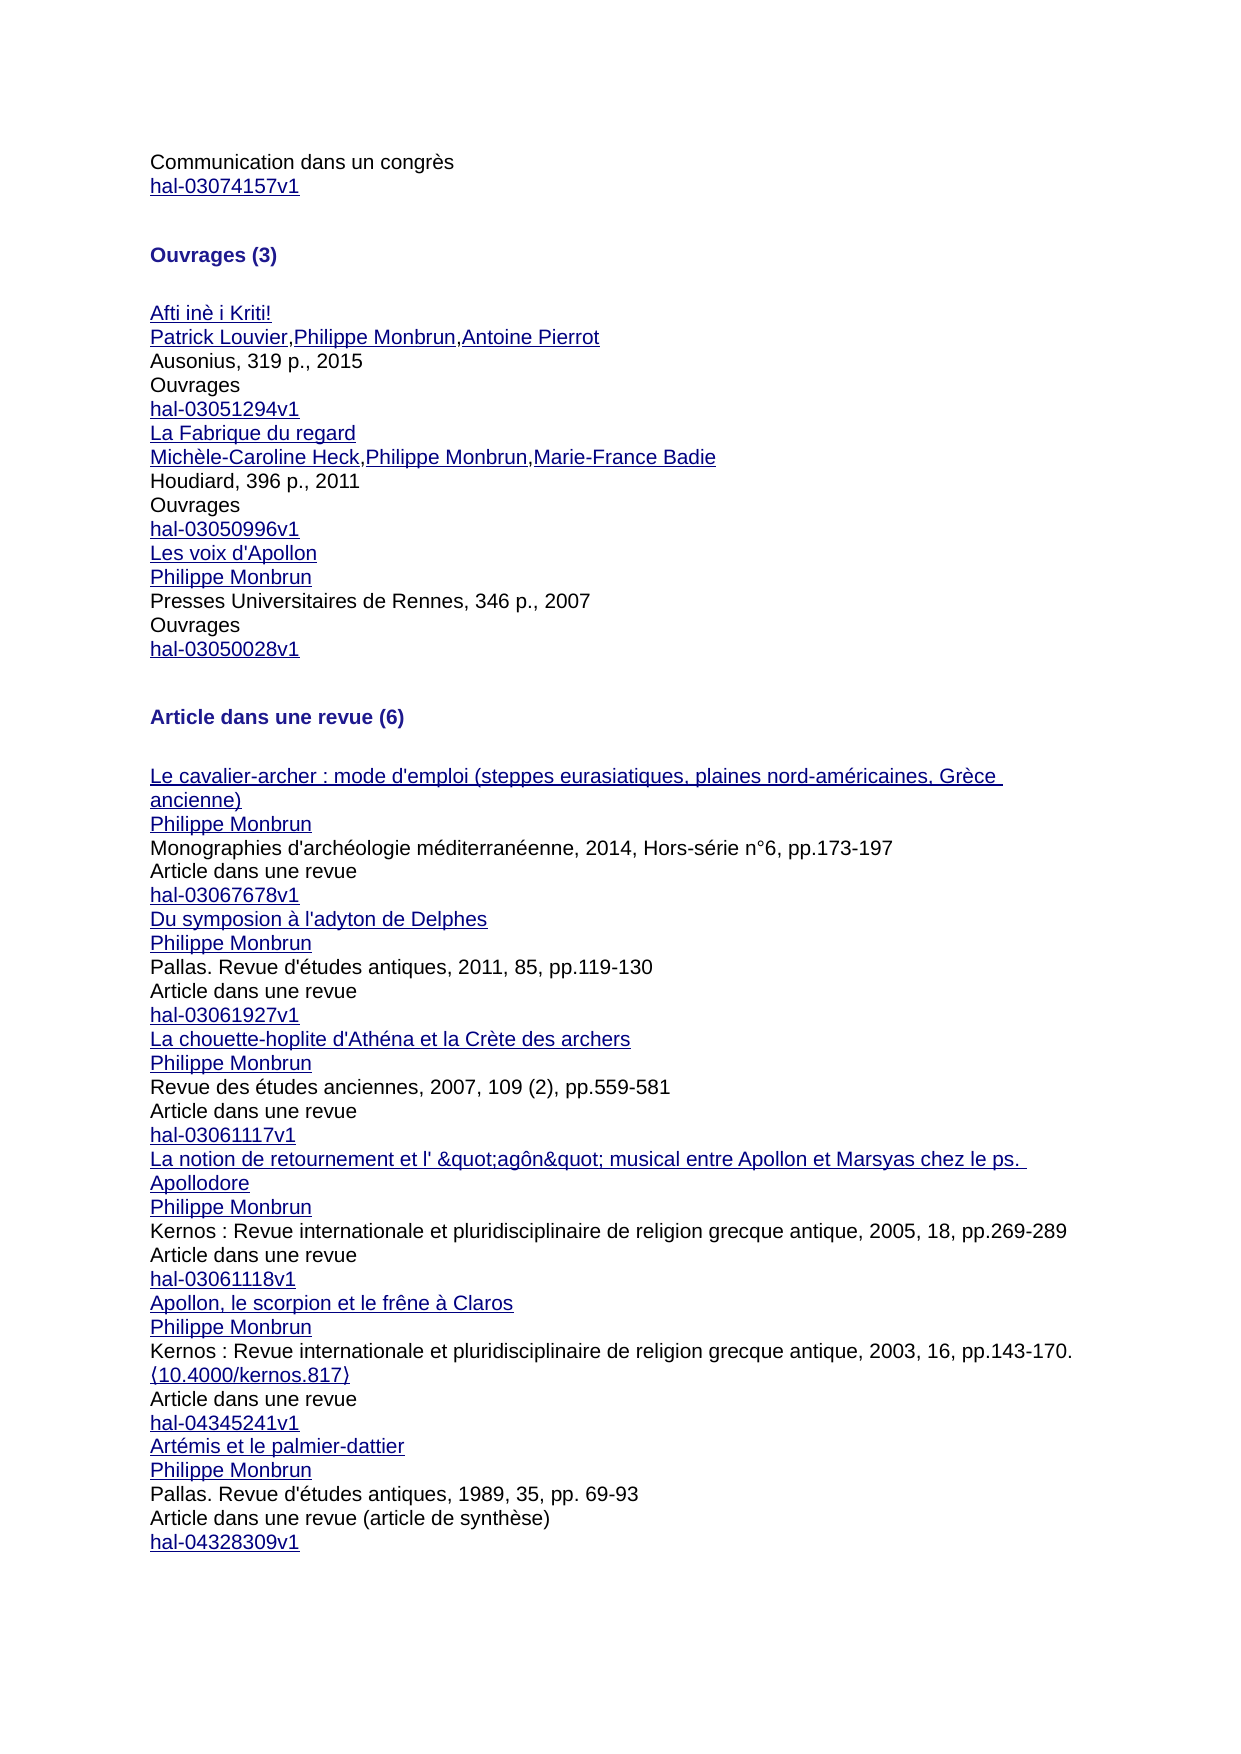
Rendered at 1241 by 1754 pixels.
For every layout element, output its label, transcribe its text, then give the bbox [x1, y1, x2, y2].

table_cell Apollon, le scorpion et le frêne à Claros Philippe Monbrun Kernos : Revue internationale et pluridisciplinaire de religion grecque antique, 2003, 16, pp.143-170. ⟨10.4000/kernos.817⟩ Article dans une revue hal-04345241v1 [150, 1291, 1090, 1434]
table_cell Les voix d'Apollon Philippe Monbrun Presses Universitaires de Rennes, 346 p., 2007 Ouvrages hal-03050028v1 [150, 541, 1090, 660]
table_header Afti inè i Kriti! Patrick Louvier,Philippe Monbrun,Antoine Pierrot Ausonius, 319 p., 2015 Ouvrages hal-03051294v1 [150, 301, 1090, 421]
subtitle Ouvrages (3) [150, 243, 1090, 267]
table_cell La notion de retournement et l' &quot;agôn&quot; musical entre Apollon et Marsyas chez le ps. Apollodore Philippe Monbrun Kernos : Revue internationale et pluridisciplinaire de religion grecque antique, 2005, 18, pp.269-289 Article dans une revue hal-03061118v1 [150, 1147, 1090, 1291]
table_cell Communication dans un congrès hal-03074157v1 [150, 150, 1090, 198]
table_cell La Fabrique du regard Michèle-Caroline Heck,Philippe Monbrun,Marie-France Badie Houdiard, 396 p., 2011 Ouvrages hal-03050996v1 [150, 421, 1090, 541]
table_header Le cavalier-archer : mode d'emploi (steppes eurasiatiques, plaines nord-américaines, Grèce ancienne) Philippe Monbrun Monographies d'archéologie méditerranéenne, 2014, Hors-série n°6, pp.173-197 Article dans une revue hal-03067678v1 [150, 764, 1090, 907]
subtitle Article dans une revue (6) [150, 705, 1090, 729]
table_cell Artémis et le palmier-dattier Philippe Monbrun Pallas. Revue d'études antiques, 1989, 35, pp. 69-93 Article dans une revue (article de synthèse) hal-04328309v1 [150, 1434, 1090, 1554]
table_cell La chouette-hoplite d'Athéna et la Crète des archers Philippe Monbrun Revue des études anciennes, 2007, 109 (2), pp.559-581 Article dans une revue hal-03061117v1 [150, 1027, 1090, 1147]
table_cell Du symposion à l'adyton de Delphes Philippe Monbrun Pallas. Revue d'études antiques, 2011, 85, pp.119-130 Article dans une revue hal-03061927v1 [150, 907, 1090, 1027]
